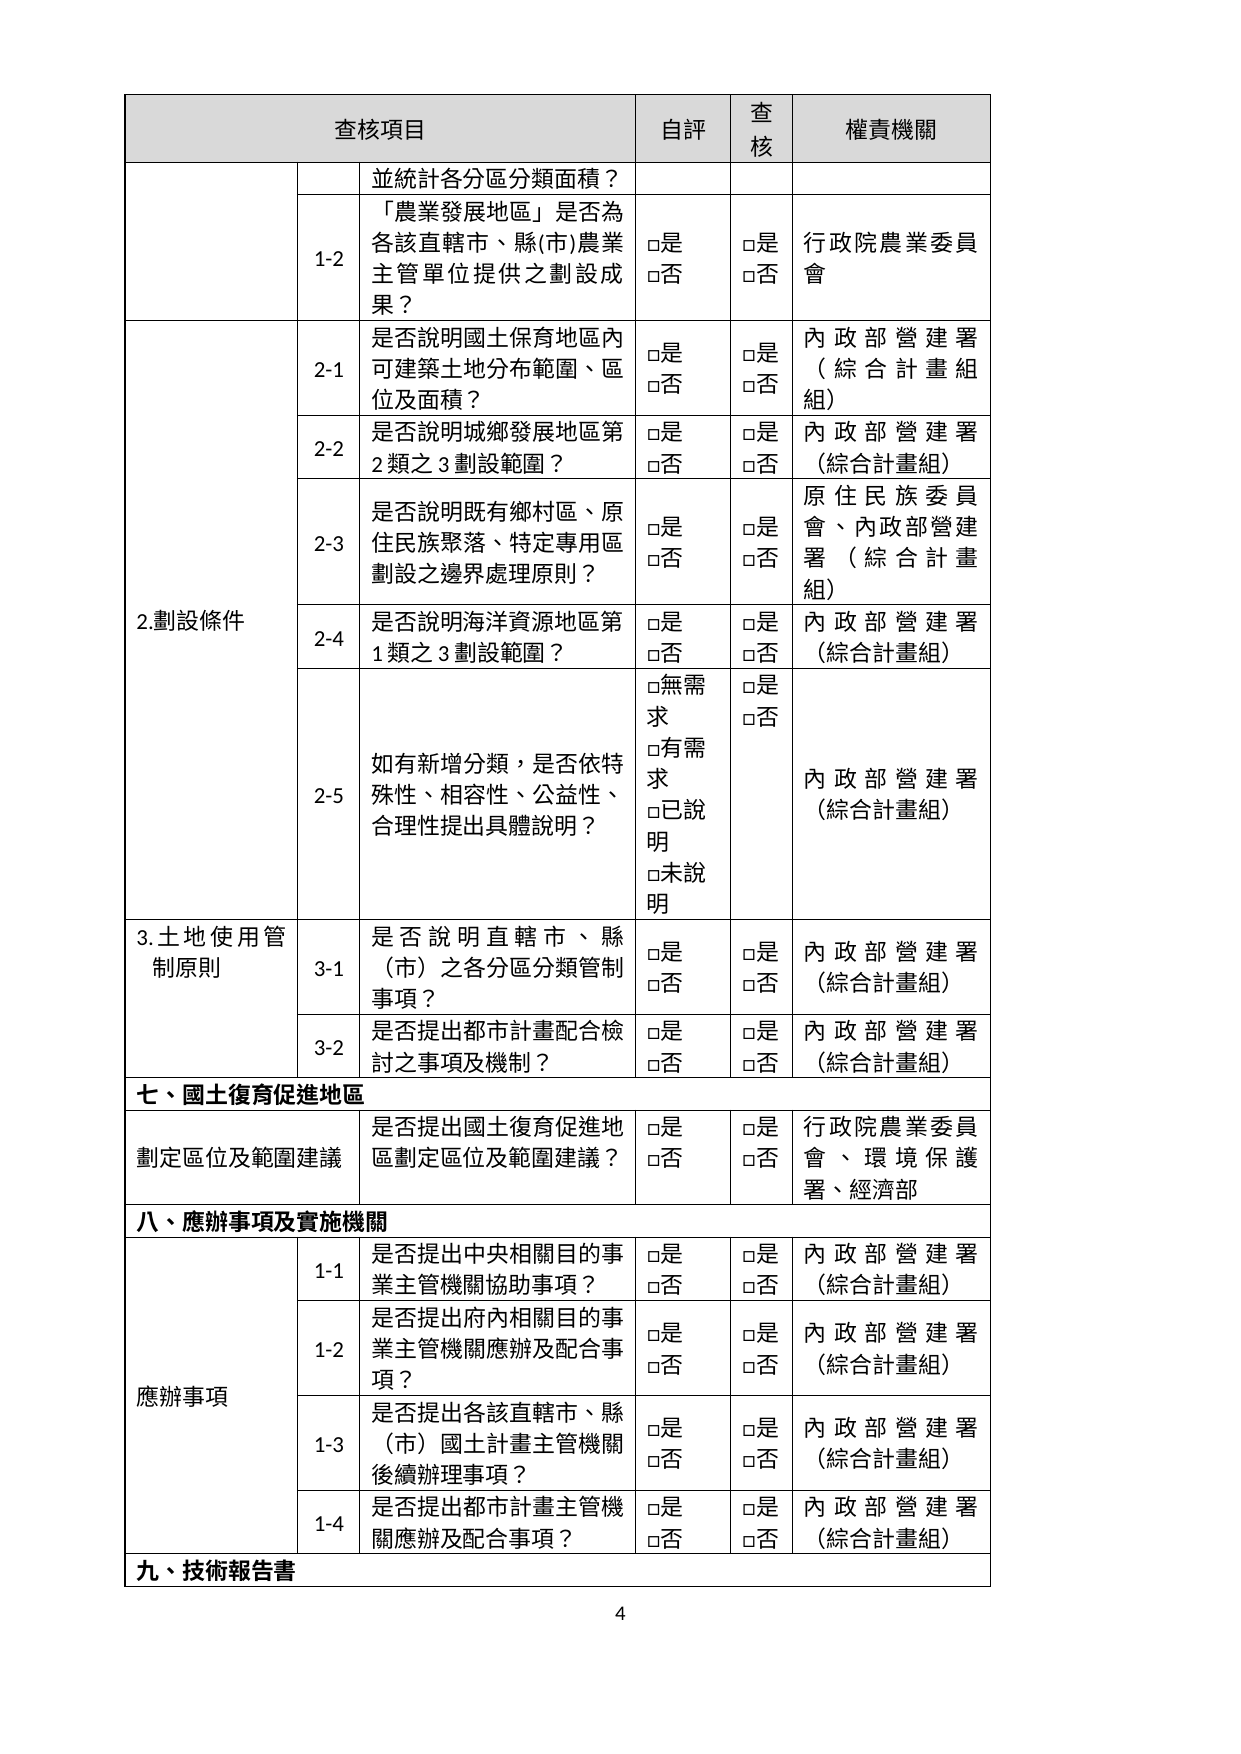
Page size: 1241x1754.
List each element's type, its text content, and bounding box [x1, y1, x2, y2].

table_cell 內政部營建署（綜合計畫組組） [793, 321, 990, 415]
table_cell □是 □否 [731, 416, 792, 478]
table_cell 1-3 [298, 1396, 359, 1490]
table_cell □是 □否 [636, 605, 730, 668]
table_cell □是 □否 [731, 920, 792, 1014]
table_cell □是 □否 [636, 1301, 730, 1395]
table_cell 並統計各分區分類面積？ [360, 163, 635, 194]
table_cell □是 □否 [636, 1491, 730, 1553]
table_cell □是 □否 [636, 1111, 730, 1204]
table_cell □是 □否 [636, 1396, 730, 1490]
table_cell 是否說明直轄市、縣（市）之各分區分類管制事項？ [360, 920, 635, 1014]
table_header 自評 [636, 95, 730, 162]
table_header 查核項目 [126, 95, 635, 162]
table_cell 2-3 [298, 479, 359, 604]
table_cell 內政部營建署（綜合計畫組） [793, 1396, 990, 1490]
table_cell 內政部營建署（綜合計畫組） [793, 1301, 990, 1395]
table_cell 3-2 [298, 1015, 359, 1077]
table_cell 是否說明海洋資源地區第1類之3劃設範圍？ [360, 605, 635, 668]
table_cell □是 □否 [636, 1238, 730, 1300]
table_cell 2-2 [298, 416, 359, 478]
table_header 權責機關 [793, 95, 990, 162]
table_cell □是 □否 [731, 605, 792, 668]
table_cell 是否說明城鄉發展地區第2類之3劃設範圍？ [360, 416, 635, 478]
table_cell 如有新增分類，是否依特殊性、相容性、公益性、合理性提出具體說明？ [360, 669, 635, 919]
table_cell 是否提出府內相關目的事業主管機關應辦及配合事項？ [360, 1301, 635, 1395]
table_cell 1-2 [298, 1301, 359, 1395]
table_cell 是否說明既有鄉村區、原住民族聚落、特定專用區劃設之邊界處理原則？ [360, 479, 635, 604]
table_cell □是 □否 [636, 920, 730, 1014]
table_cell □是 □否 [636, 1015, 730, 1077]
table_header 查核 [731, 95, 792, 162]
table_cell 1-4 [298, 1491, 359, 1553]
table_cell □是 □否 [731, 321, 792, 415]
table_cell 是否提出都市計畫配合檢討之事項及機制？ [360, 1015, 635, 1077]
table_cell 是否提出各該直轄市、縣（市）國土計畫主管機關後續辦理事項？ [360, 1396, 635, 1490]
table_cell □是 □否 [636, 416, 730, 478]
table_cell 1-1 [298, 1238, 359, 1300]
table_cell □是 □否 [731, 1396, 792, 1490]
table_cell □是 □否 [636, 479, 730, 604]
table_cell 1-2 [298, 195, 359, 320]
table_cell □是 □否 [731, 1111, 792, 1204]
table_cell 行政院農業委員會 [793, 195, 990, 320]
table_cell [298, 163, 359, 194]
table_cell 內政部營建署（綜合計畫組） [793, 1015, 990, 1077]
table_cell 內政部營建署（綜合計畫組） [793, 605, 990, 668]
table_cell 是否提出國土復育促進地區劃定區位及範圍建議？ [360, 1111, 635, 1204]
table_cell □是 □否 [636, 321, 730, 415]
table_cell [126, 163, 297, 320]
table_cell 2-4 [298, 605, 359, 668]
table_cell 內政部營建署（綜合計畫組） [793, 416, 990, 478]
table_cell 行政院農業委員會、環境保護署、經濟部 [793, 1111, 990, 1204]
table_cell 3-1 [298, 920, 359, 1014]
table_cell 3.土地使用管制原則 [126, 920, 297, 1077]
table_cell □是 □否 [731, 195, 792, 320]
table_cell □是 □否 [636, 195, 730, 320]
table_cell 原住民族委員會、內政部營建署（綜合計畫組） [793, 479, 990, 604]
table_cell [793, 163, 990, 194]
table_cell 七、國土復育促進地區 [126, 1078, 990, 1109]
table_cell 2-5 [298, 669, 359, 919]
table_cell 是否提出都市計畫主管機關應辦及配合事項？ [360, 1491, 635, 1553]
table_cell 2-1 [298, 321, 359, 415]
table_cell 內政部營建署（綜合計畫組） [793, 1238, 990, 1300]
table_cell 是否提出中央相關目的事業主管機關協助事項？ [360, 1238, 635, 1300]
table_cell 九、技術報告書 [126, 1554, 990, 1586]
table_cell □是 □否 [731, 479, 792, 604]
table_cell 八、應辦事項及實施機關 [126, 1205, 990, 1237]
table_cell □是 □否 [731, 1015, 792, 1077]
table_cell □是 □否 [731, 1301, 792, 1395]
table_cell □是 □否 [731, 1491, 792, 1553]
table_cell □無需求 □有需求 □已說明 □未說明 [636, 669, 730, 919]
table_cell 是否說明國土保育地區內可建築土地分布範圍、區位及面積？ [360, 321, 635, 415]
table_cell □是 □否 [731, 1238, 792, 1300]
table_cell 應辦事項 [126, 1238, 297, 1553]
table_cell 「農業發展地區」是否為各該直轄市、縣(市)農業主管單位提供之劃設成果？ [360, 195, 635, 320]
table_cell 2.劃設條件 [126, 321, 297, 919]
table_cell 內政部營建署（綜合計畫組） [793, 920, 990, 1014]
table_cell [731, 163, 792, 194]
table_cell 劃定區位及範圍建議 [126, 1111, 359, 1204]
table_cell 內政部營建署（綜合計畫組） [793, 1491, 990, 1553]
table_cell [636, 163, 730, 194]
table_cell 內政部營建署（綜合計畫組） [793, 669, 990, 919]
table_cell □是 □否 [731, 669, 792, 919]
